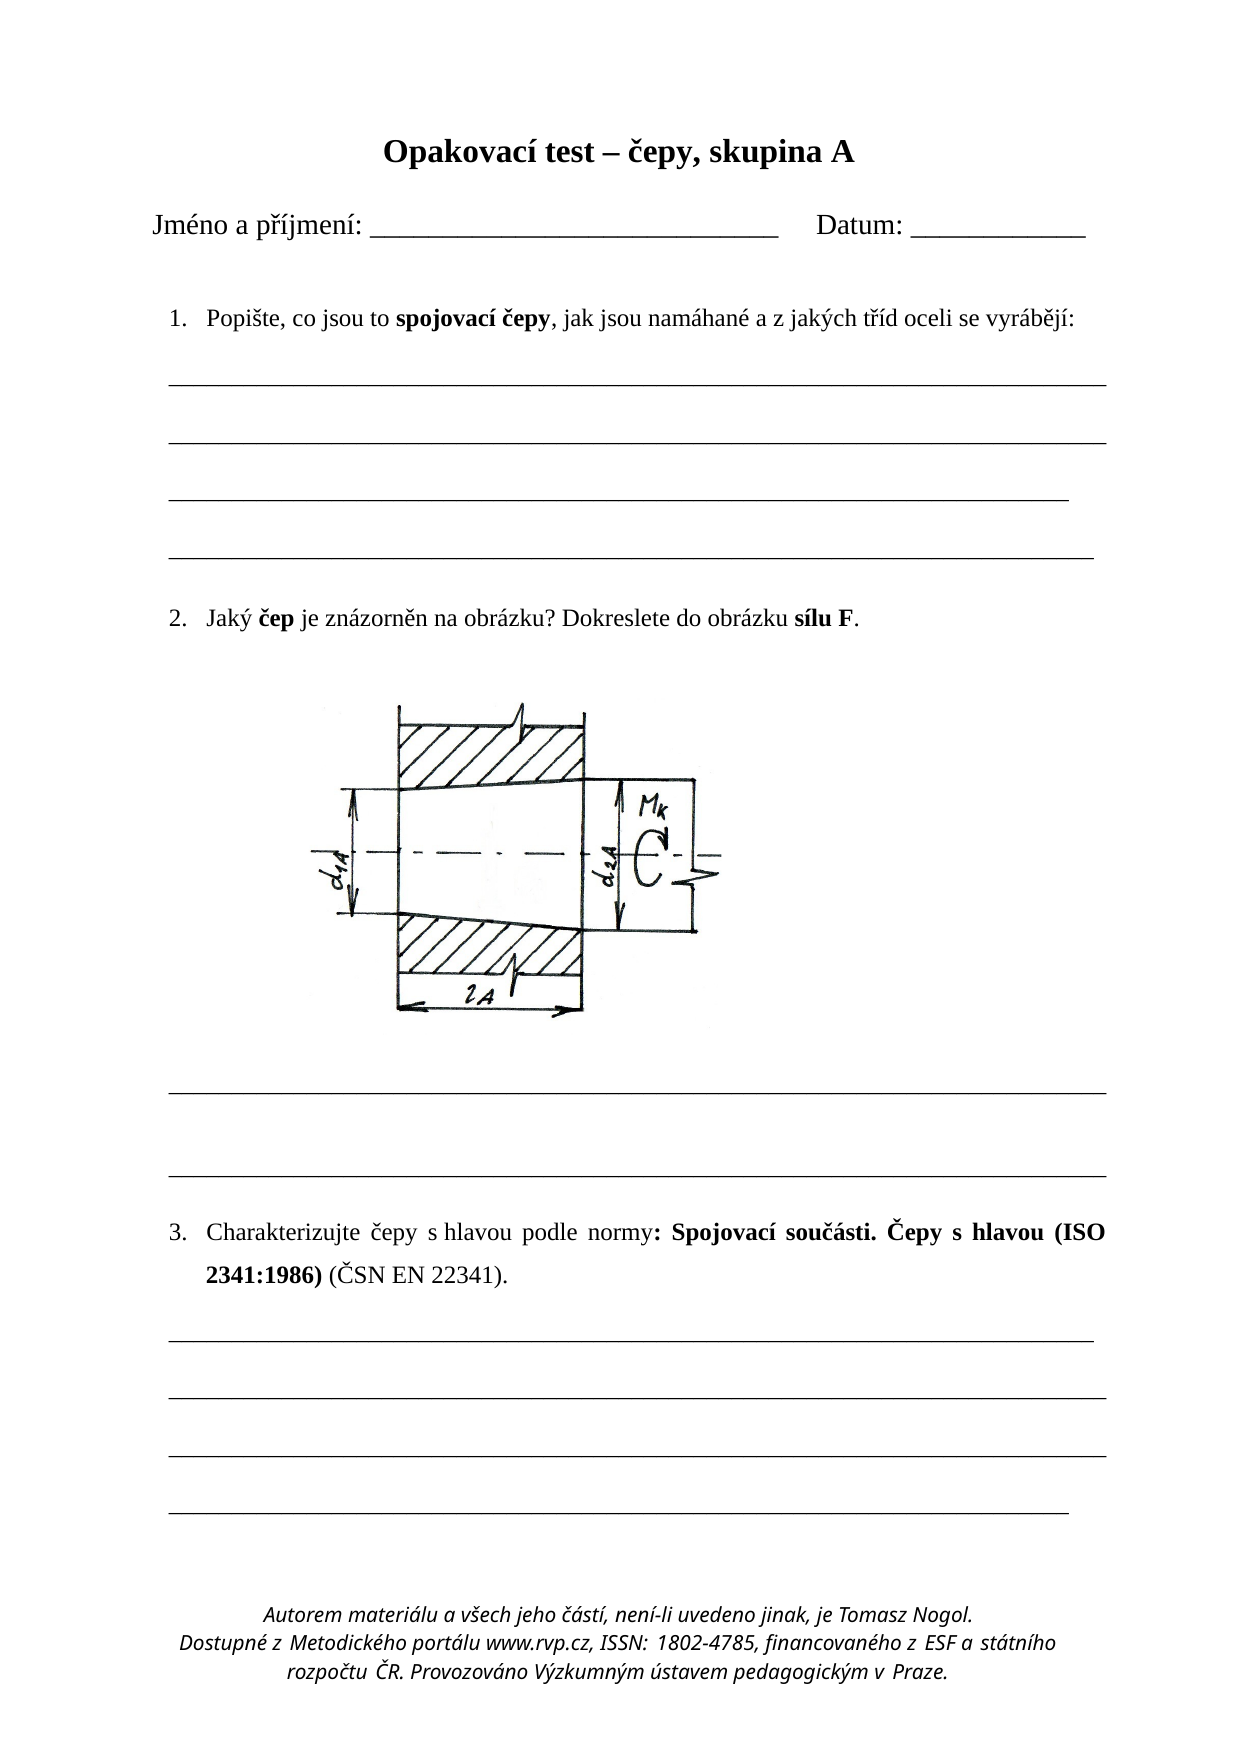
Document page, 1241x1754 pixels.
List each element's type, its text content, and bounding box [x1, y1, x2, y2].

text Jméno a příjmení: ____________________________ Datum: ____________ [131, 207, 1106, 240]
text ___________________________________________________________________________ [169, 1399, 1106, 1456]
text ___________________________________________________________________________ [169, 360, 1106, 385]
text __________________________________________________________________________ [169, 533, 1106, 562]
text ___________________________________________________________________________ [169, 1373, 1106, 1398]
list Charakterizujte čepy s hlavou podle normy: Spojovací součásti. Čepy s hlavou (ISO 2341:1986) (ČSN EN 22341). [168, 1217, 1106, 1289]
text ___________________________________________________________________________ [168, 1151, 1106, 1176]
picture [301, 694, 722, 1035]
text ___________________________________________________________________________ [169, 386, 1106, 443]
list Jaký čep je znázorněn na obrázku? Dokreslete do obrázku sílu F. [169, 603, 1106, 632]
text ________________________________________________________________________ [169, 444, 1106, 504]
text ________________________________________________________________________ [169, 1457, 1106, 1517]
text ___________________________________________________________________________ [169, 1068, 1106, 1093]
text __________________________________________________________________________ [169, 1316, 1106, 1345]
text Opakovací test – čepy, skupina A [131, 131, 1106, 169]
list Popište, co jsou to spojovací čepy, jak jsou namáhané a z jakých tříd oceli se vyrábějí: [168, 303, 1106, 332]
